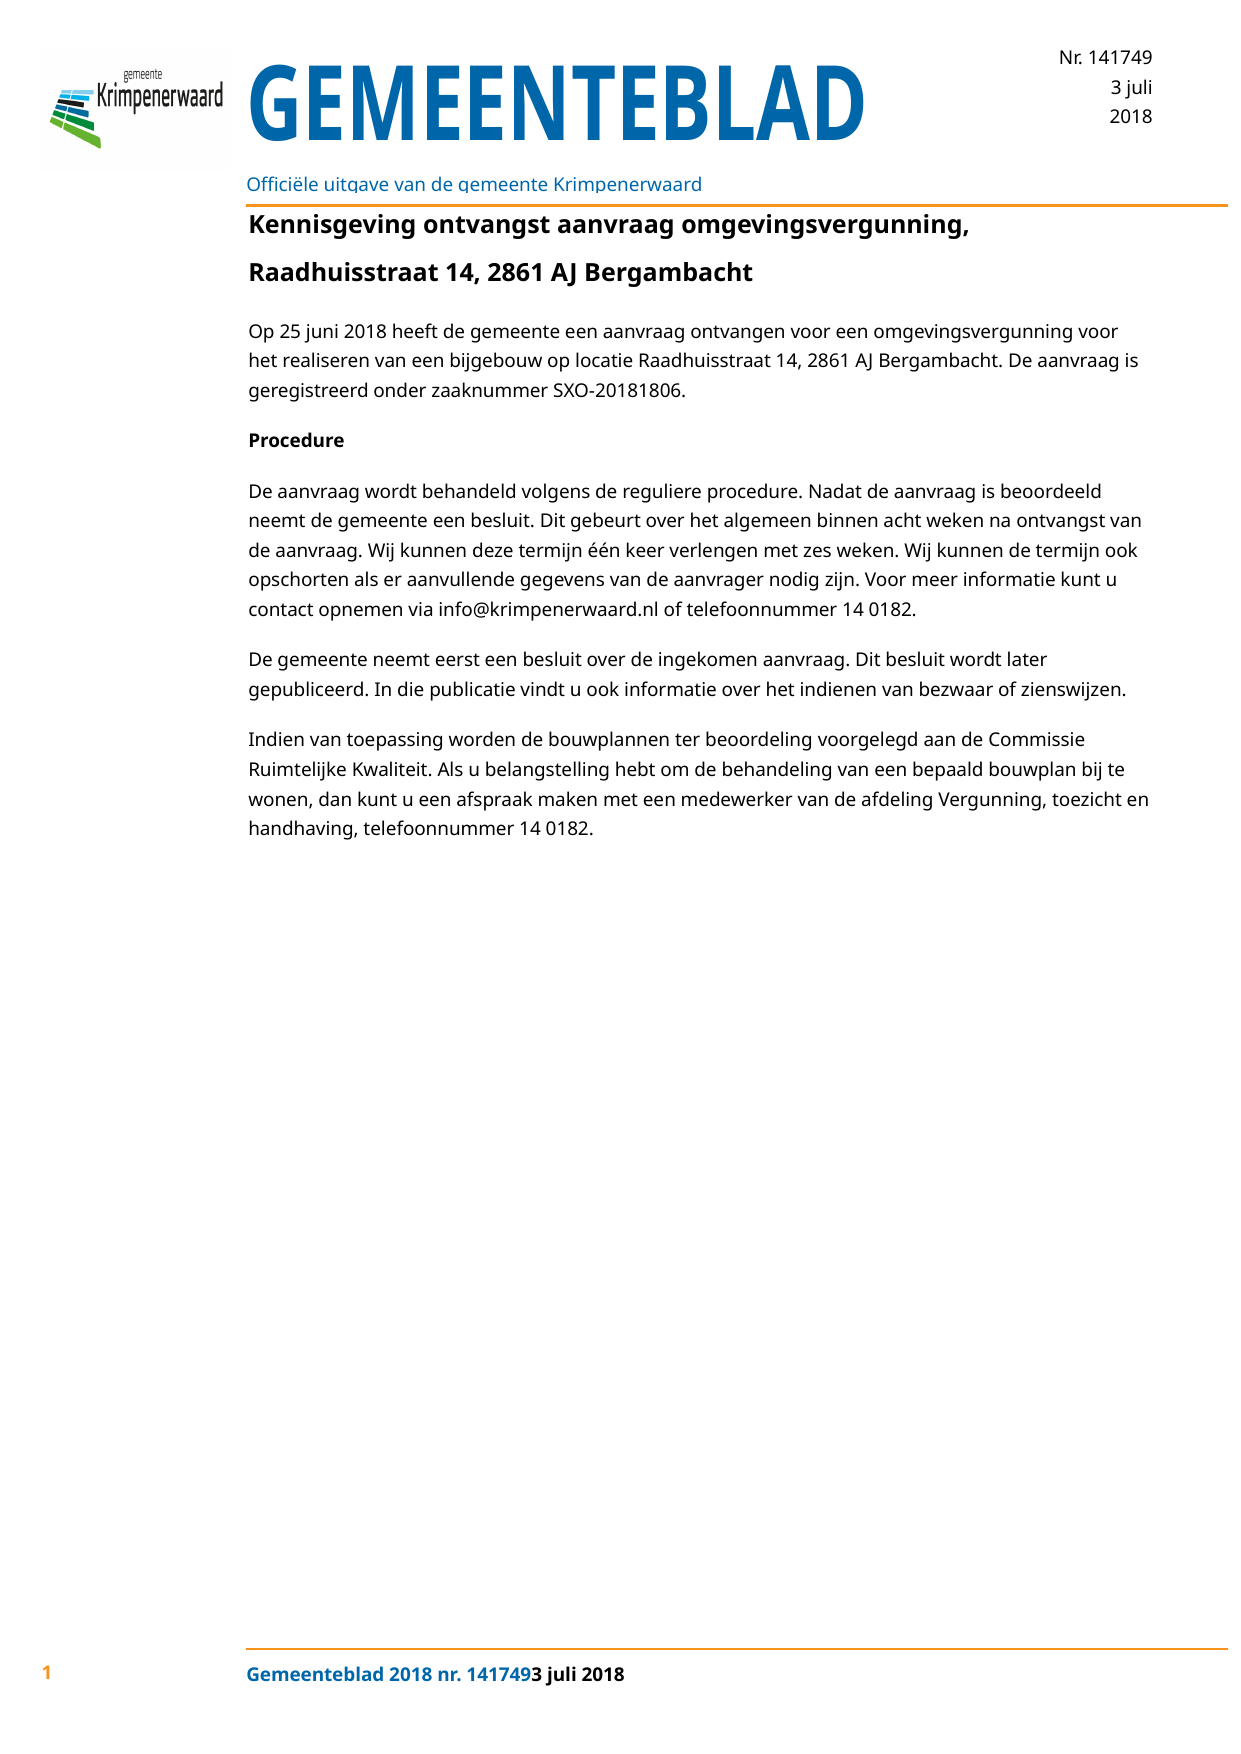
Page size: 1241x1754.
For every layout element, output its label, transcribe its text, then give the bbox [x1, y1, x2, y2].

text Indien van toepassing worden de bouwplannen ter beoordeling voorgelegd aan de Commissie Ruimtelijke Kwaliteit. Als u belangstelling hebt om de behandeling van een bepaald bouwplan bij te wonen, dan kunt u een afspraak maken met een medewerker van de afdeling Vergunning, toezicht en handhaving, telefoonnummer 14 0182. [248, 727, 1152, 841]
text De gemeente neemt eerst een besluit over de ingekomen aanvraag. Dit besluit wordt later gepubliceerd. In die publicatie vindt u ook informatie over het indienen van bezwaar of zienswijzen. [248, 647, 1152, 702]
text Procedure [248, 427, 1152, 453]
text Kennisgeving ontvangst aanvraag omgevingsvergunning, Raadhuisstraat 14, 2861 AJ Bergambacht [248, 207, 1152, 288]
text De aanvraag wordt behandeld volgens de reguliere procedure. Nadat de aanvraag is beoordeeld neemt de gemeente een besluit. Dit gebeurt over het algemeen binnen acht weken na ontvangst van de aanvraag. Wij kunnen deze termijn één keer verlengen met zes weken. Wij kunnen de termijn ook opschorten als er aanvullende gegevens van de aanvrager nodig zijn. Voor meer informatie kunt u contact opnemen via info@krimpenerwaard.nl of telefoonnummer 14 0182. [248, 478, 1152, 622]
picture [41, 47, 231, 172]
text Op 25 juni 2018 heeft de gemeente een aanvraag ontvangen voor een omgevingsvergunning voor het realiseren van een bijgebouw op locatie Raadhuisstraat 14, 2861 AJ Bergambacht. De aanvraag is geregistreerd onder zaaknummer SXO-20181806. [248, 318, 1152, 403]
